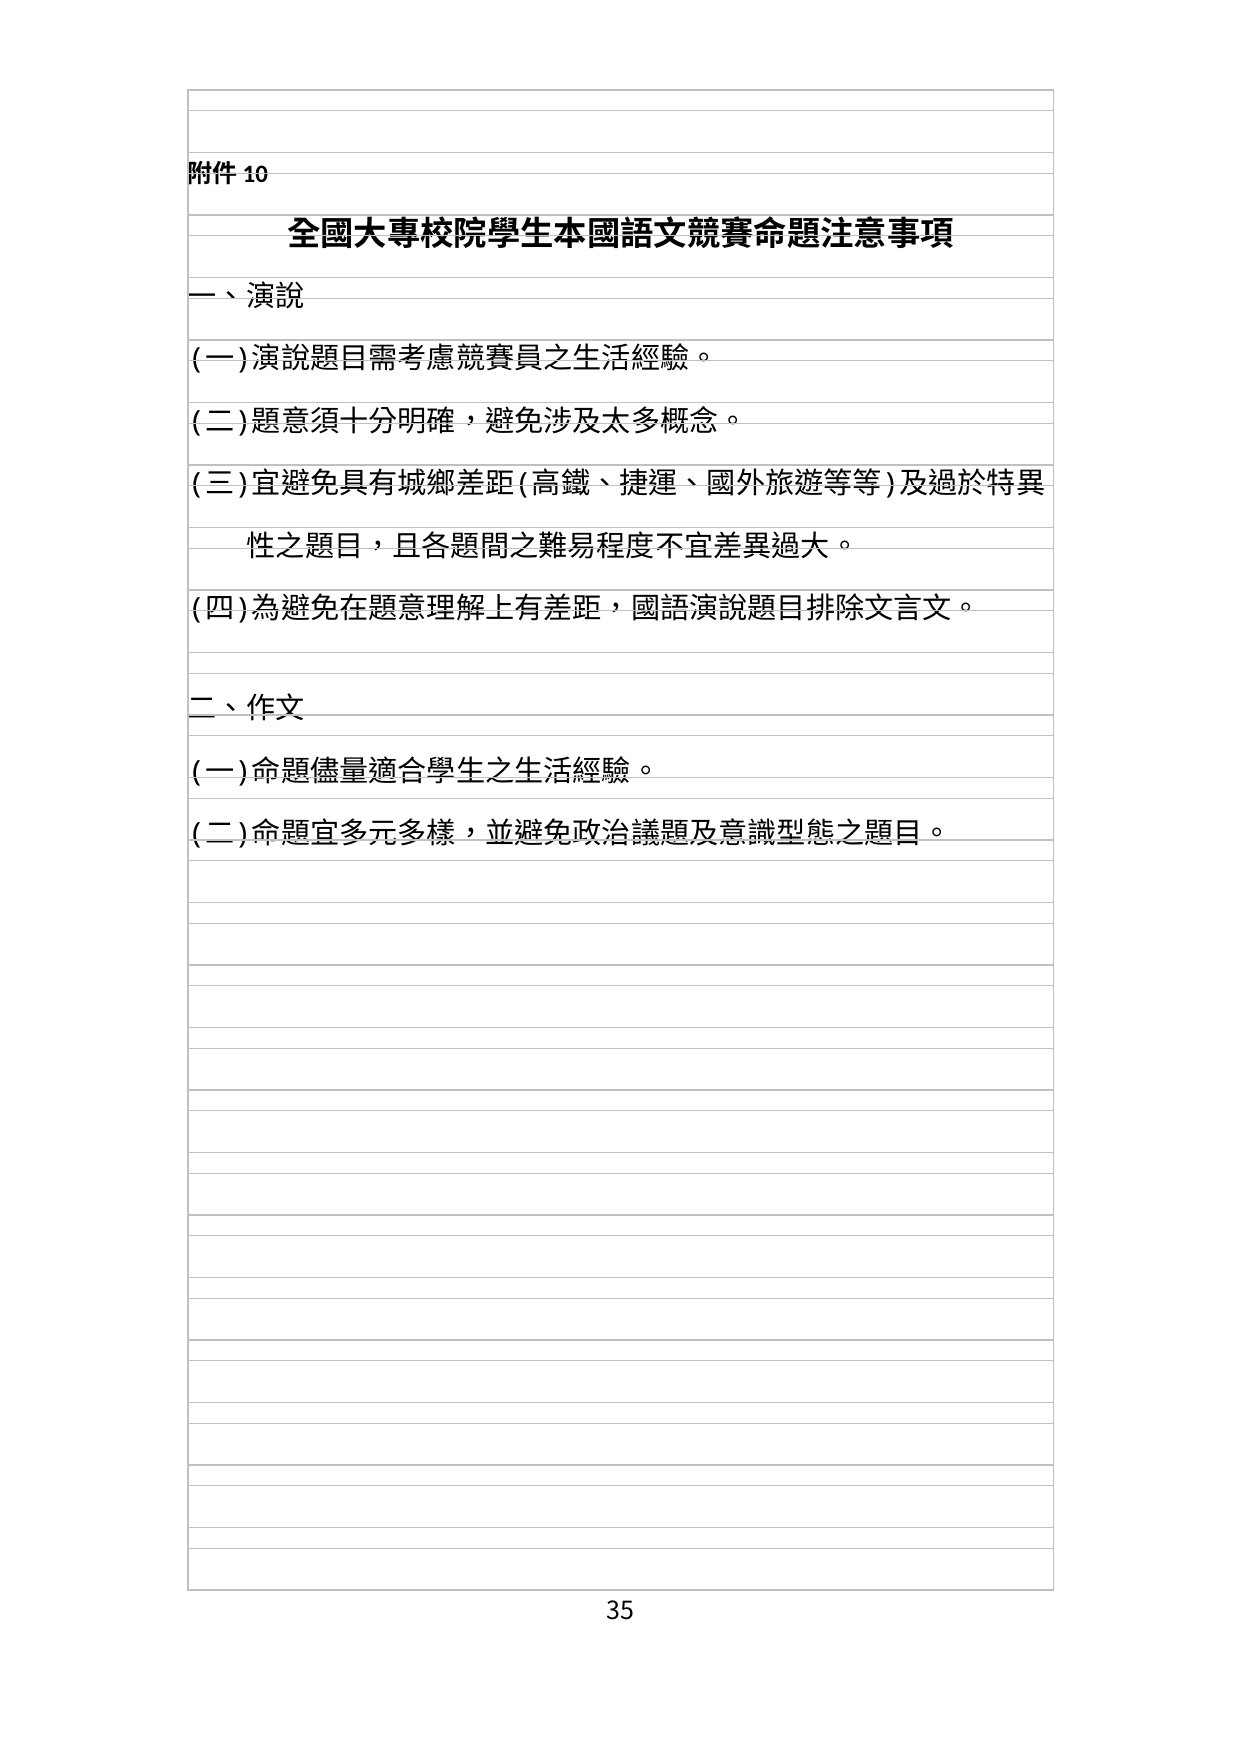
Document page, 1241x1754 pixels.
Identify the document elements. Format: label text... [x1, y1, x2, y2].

text (二)題意須十分明確，避免涉及太多概念。 [189, 424, 1053, 439]
text (二)命題宜多元多樣，並避免政治議題及意識型態之題目。 [189, 799, 1053, 839]
text (三)宜避免具有城鄉差距(高鐵、捷運、國外旅遊等等)及過於特異性之題目，且各題間之難易程度不宜差異過大。 [189, 486, 1053, 527]
text 全國大專校院學生本國語文競賽命題注意事項 [189, 189, 1053, 214]
text (四)為避免在題意理解上有差距，國語演說題目排除文言文。 [189, 564, 1053, 589]
text 二、作文 [189, 674, 1053, 714]
text (二)題意須十分明確，避免涉及太多概念。 [189, 377, 1053, 402]
text 一、演說 [189, 252, 1053, 277]
text 二、作文 [189, 716, 1053, 727]
text 全國大專校院學生本國語文競賽命題注意事項 [443, 216, 670, 235]
text (二)命題宜多元多樣，並避免政治議題及意識型態之題目。 [189, 789, 1053, 798]
text (一)命題儘量適合學生之生活經驗。 [189, 727, 1053, 735]
text (三)宜避免具有城鄉差距(高鐵、捷運、國外旅遊等等)及過於特異性之題目，且各題間之難易程度不宜差異過大。 [189, 549, 1053, 564]
text 全國大專校院學生本國語文競賽命題注意事項 [738, 216, 1053, 235]
text 附件10 [189, 153, 1053, 173]
text (四)為避免在題意理解上有差距，國語演說題目排除文言文。 [189, 611, 1053, 627]
text 一、演說 [189, 299, 1053, 314]
text (一)演說題目需考慮競賽員之生活經驗。 [189, 314, 1053, 339]
text (三)宜避免具有城鄉差距(高鐵、捷運、國外旅遊等等)及過於特異性之題目，且各題間之難易程度不宜差異過大。 [189, 439, 1053, 464]
text (二)題意須十分明確，避免涉及太多概念。 [189, 403, 1053, 423]
text 二、作文 [189, 664, 1053, 673]
text 全國大專校院學生本國語文競賽命題注意事項 [189, 216, 442, 235]
text 二、作文 [284, 701, 295, 710]
text (一)演說題目需考慮競賽員之生活經驗。 [189, 361, 1053, 377]
text 全國大專校院學生本國語文競賽命題注意事項 [189, 236, 1053, 252]
text 附件10 [189, 174, 1053, 189]
text (四)為避免在題意理解上有差距，國語演說題目排除文言文。 [189, 591, 1053, 610]
text (一)命題儘量適合學生之生活經驗。 [189, 736, 1053, 777]
text 全國大專校院學生本國語文競賽命題注意事項 [671, 216, 737, 235]
text 一、演說 [189, 278, 1053, 298]
text (三)宜避免具有城鄉差距(高鐵、捷運、國外旅遊等等)及過於特異性之題目，且各題間之難易程度不宜差異過大。 [189, 466, 1053, 485]
text (一)命題儘量適合學生之生活經驗。 [189, 778, 1053, 789]
text (一)演說題目需考慮競賽員之生活經驗。 [189, 341, 1053, 360]
text (三)宜避免具有城鄉差距(高鐵、捷運、國外旅遊等等)及過於特異性之題目，且各題間之難易程度不宜差異過大。 [189, 528, 1053, 548]
text (二)命題宜多元多樣，並避免政治議題及意識型態之題目。 [189, 841, 1053, 852]
